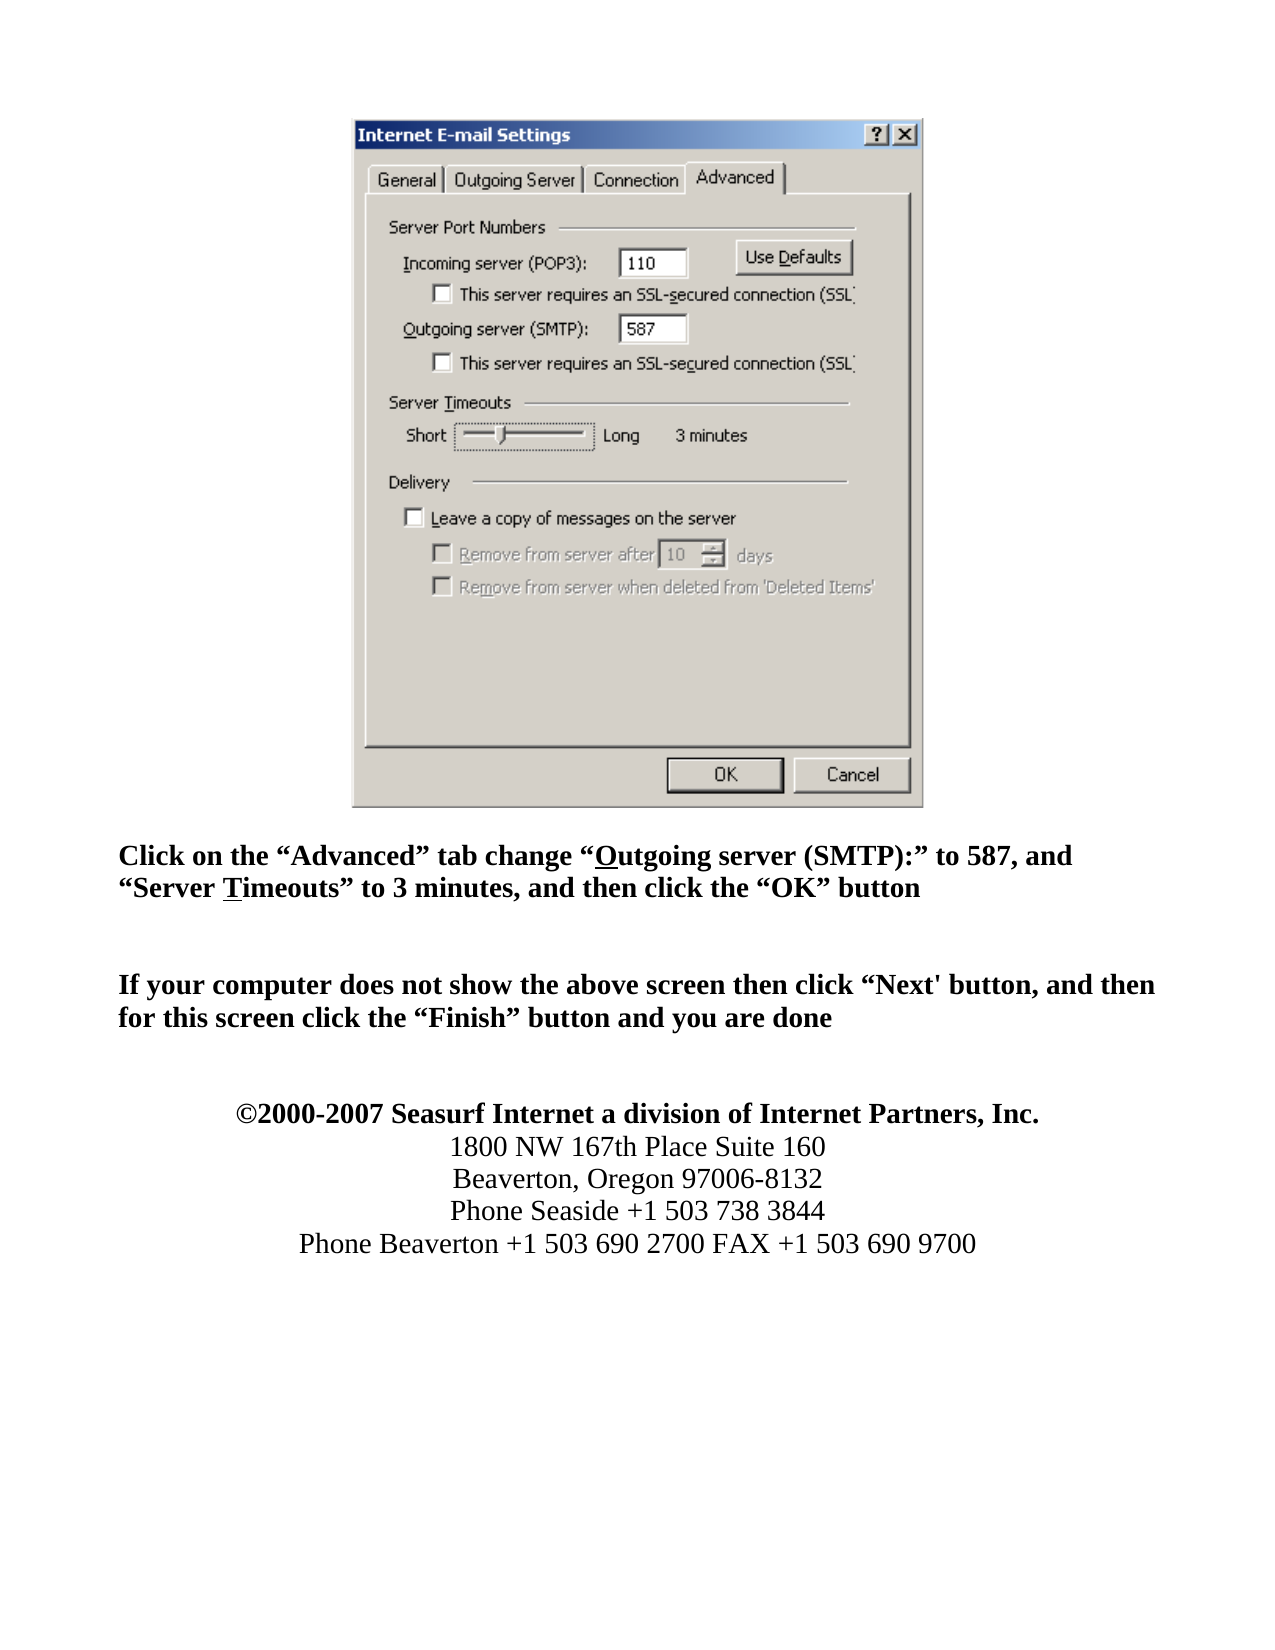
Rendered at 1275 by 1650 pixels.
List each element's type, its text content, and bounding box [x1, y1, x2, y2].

text ©2000-2007 Seasurf Internet a division of Internet Partners, Inc. [118, 1098, 1157, 1130]
text If your computer does not show the above screen then click “Next' button, and then for this screen click the “Finish” button and you are done [118, 969, 1157, 1033]
picture [351, 118, 924, 808]
text Phone Seaside +1 503 738 3844 [118, 1195, 1157, 1227]
text Phone Beaverton +1 503 690 2700 FAX +1 503 690 9700 [118, 1227, 1157, 1259]
text Click on the “Advanced” tab change “Outgoing server (SMTP):” to 587, and “Server Timeouts” to 3 minutes, and then click the “OK” button [118, 839, 1157, 904]
text 1800 NW 167th Place Suite 160 [118, 1130, 1157, 1162]
text Beaverton, Oregon 97006-8132 [118, 1162, 1157, 1195]
